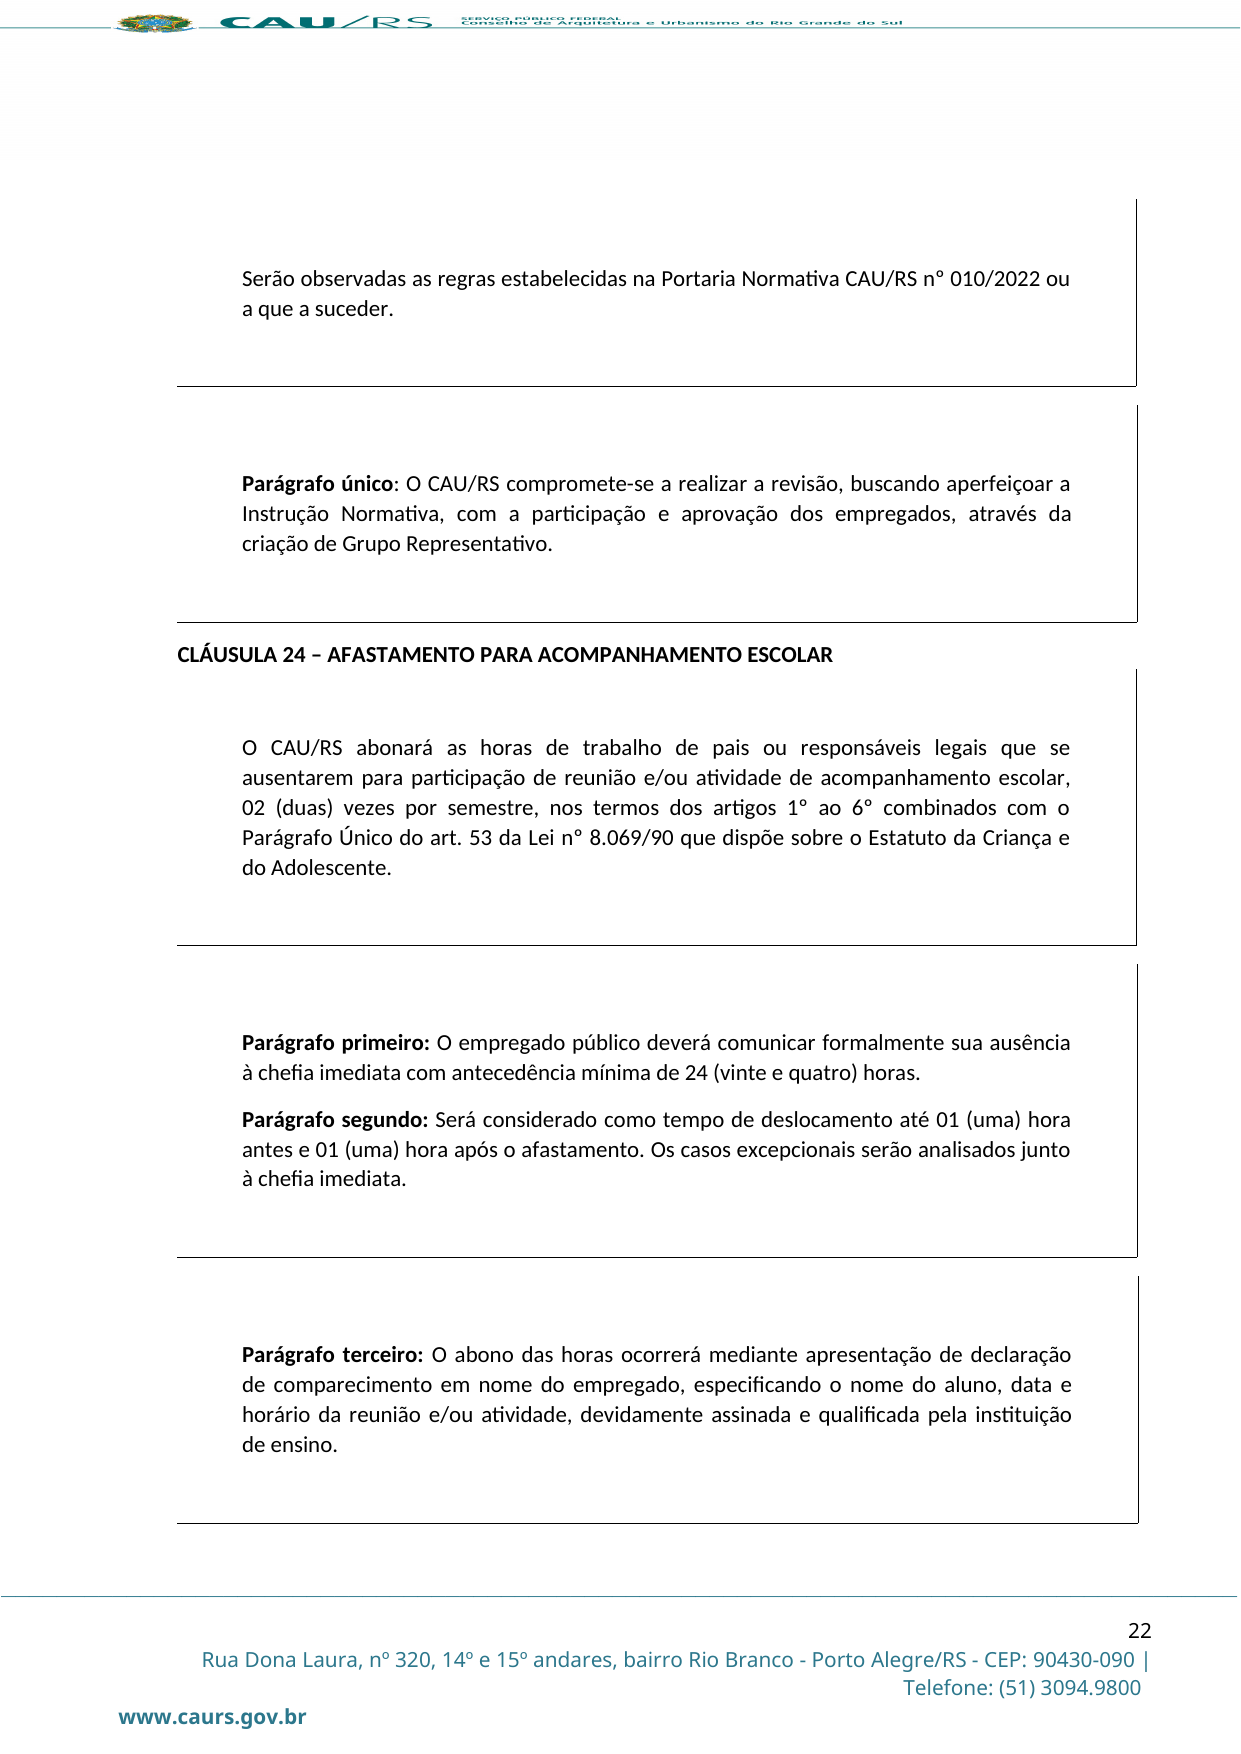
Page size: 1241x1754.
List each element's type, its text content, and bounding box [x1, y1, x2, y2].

text CLÁUSULA 24 – AFASTAMENTO PARA ACOMPANHAMENTO ESCOLAR [177, 640, 1152, 668]
text Parágrafo segundo: Será considerado como tempo de deslocamento até 01 (uma) hora antes e 01 (uma) hora após o afastamento. Os casos excepcionais serão analisados junto à chefia imediata. [177, 1040, 1137, 1257]
text O CAU/RS abonará as horas de trabalho de pais ou responsáveis legais que se ausentarem para participação de reunião e/ou atividade de acompanhamento escolar, 02 (duas) vezes por semestre, nos termos dos artigos 1º ao 6º combinados com o Parágrafo Único do art. 53 da Lei nº 8.069/90 que dispõe sobre o Estatuto da Criança e do Adolescente. [177, 668, 1137, 945]
text Parágrafo primeiro: O empregado público deverá comunicar formalmente sua ausência à chefia imediata com antecedência mínima de 24 (vinte e quatro) horas. [177, 964, 1137, 1040]
text Parágrafo único: O CAU/RS compromete-se a realizar a revisão, buscando aperfeiçoar a Instrução Normativa, com a participação e aprovação dos empregados, através da criação de Grupo Representativo. [177, 405, 1137, 622]
text Serão observadas as regras estabelecidas na Portaria Normativa CAU/RS nº 010/2022 ou a que a suceder. [177, 199, 1136, 386]
text Parágrafo terceiro: O abono das horas ocorrerá mediante apresentação de declaração de comparecimento em nome do empregado, especificando o nome do aluno, data e horário da reunião e/ou atividade, devidamente assinada e qualificada pela instituição de ensino. [177, 1276, 1138, 1523]
